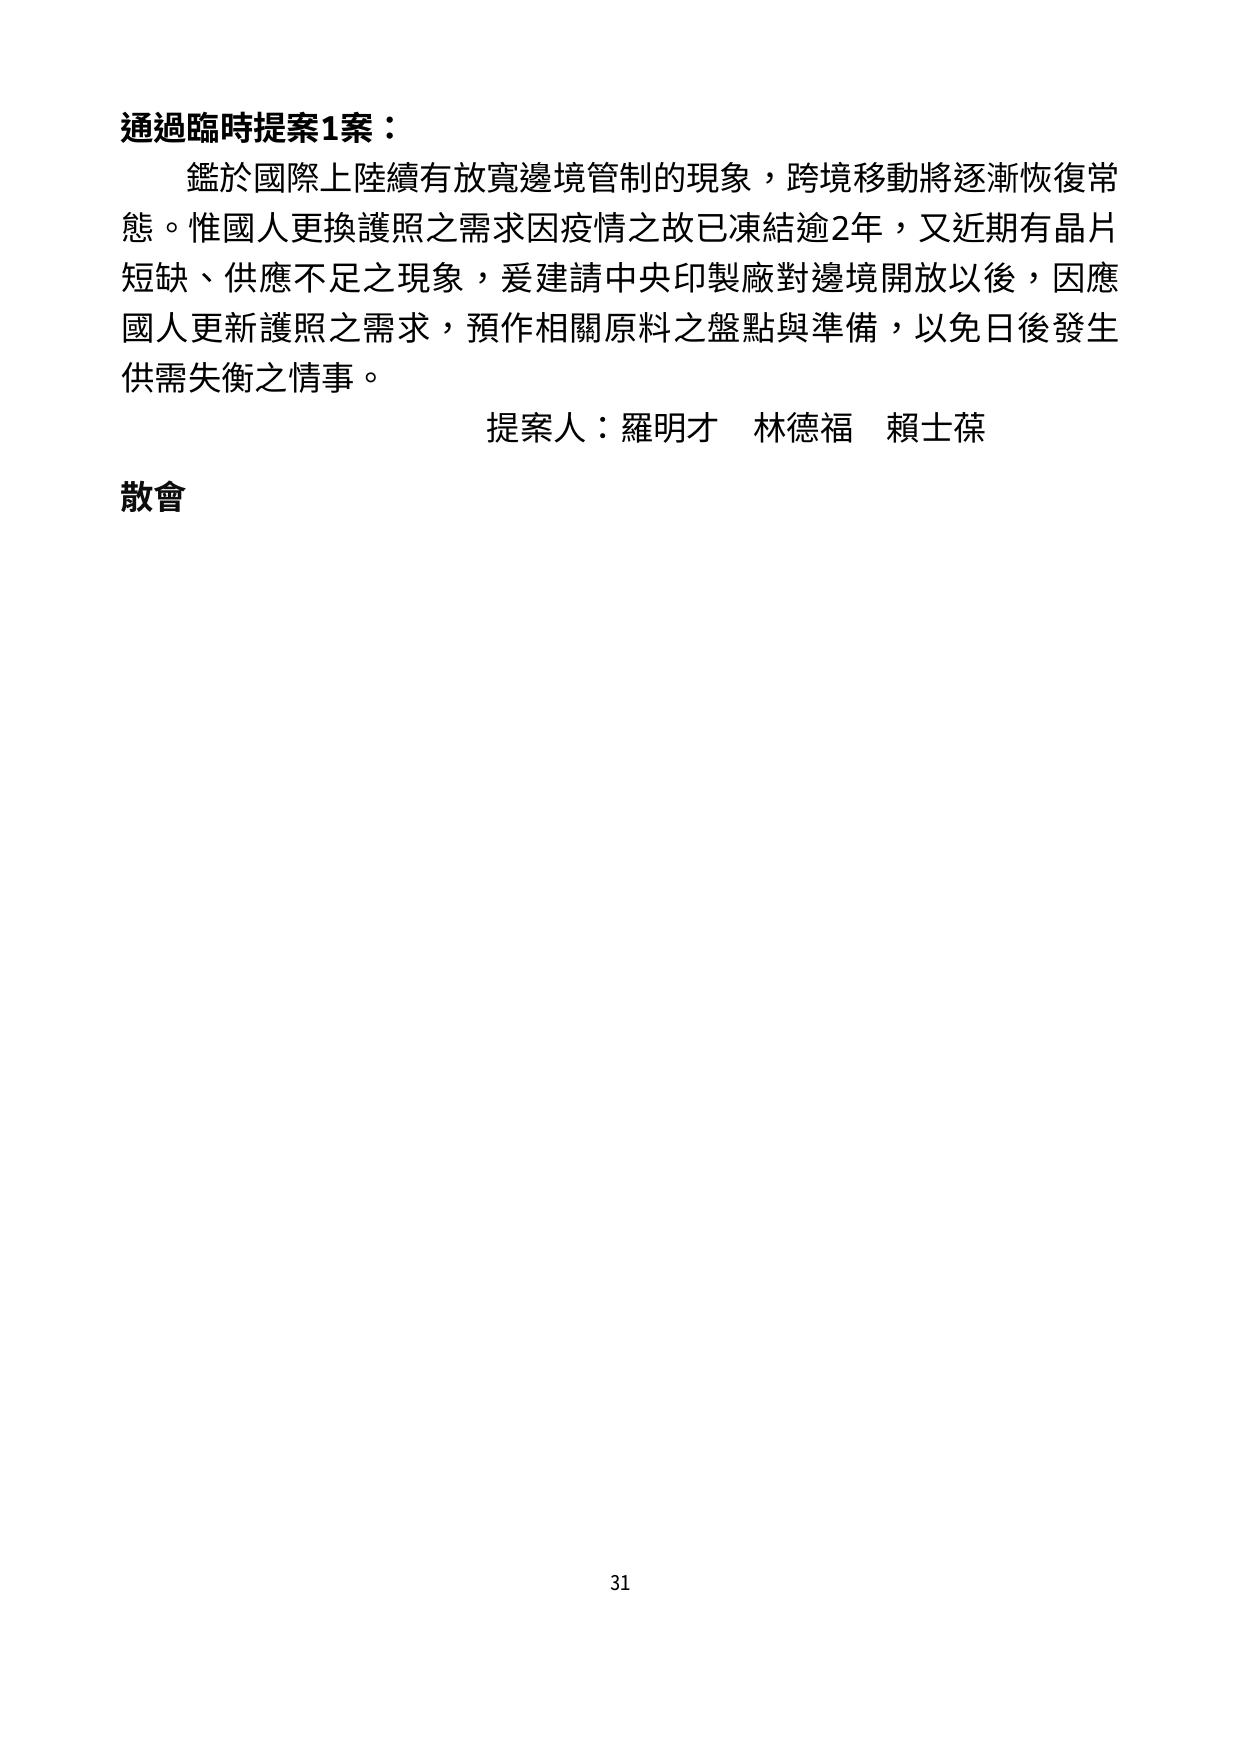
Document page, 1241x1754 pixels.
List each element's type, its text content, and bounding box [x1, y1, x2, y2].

text 散會 [120, 469, 1120, 519]
text 提案人：羅明才 林德福 賴士葆 [120, 401, 1120, 451]
text 通過臨時提案1案： [120, 101, 1120, 151]
text 鑑於國際上陸續有放寬邊境管制的現象，跨境移動將逐漸恢復常態。惟國人更換護照之需求因疫情之故已凍結逾2年，又近期有晶片短缺、供應不足之現象，爰建請中央印製廠對邊境開放以後，因應國人更新護照之需求，預作相關原料之盤點與準備，以免日後發生供需失衡之情事。 [121, 151, 1120, 401]
